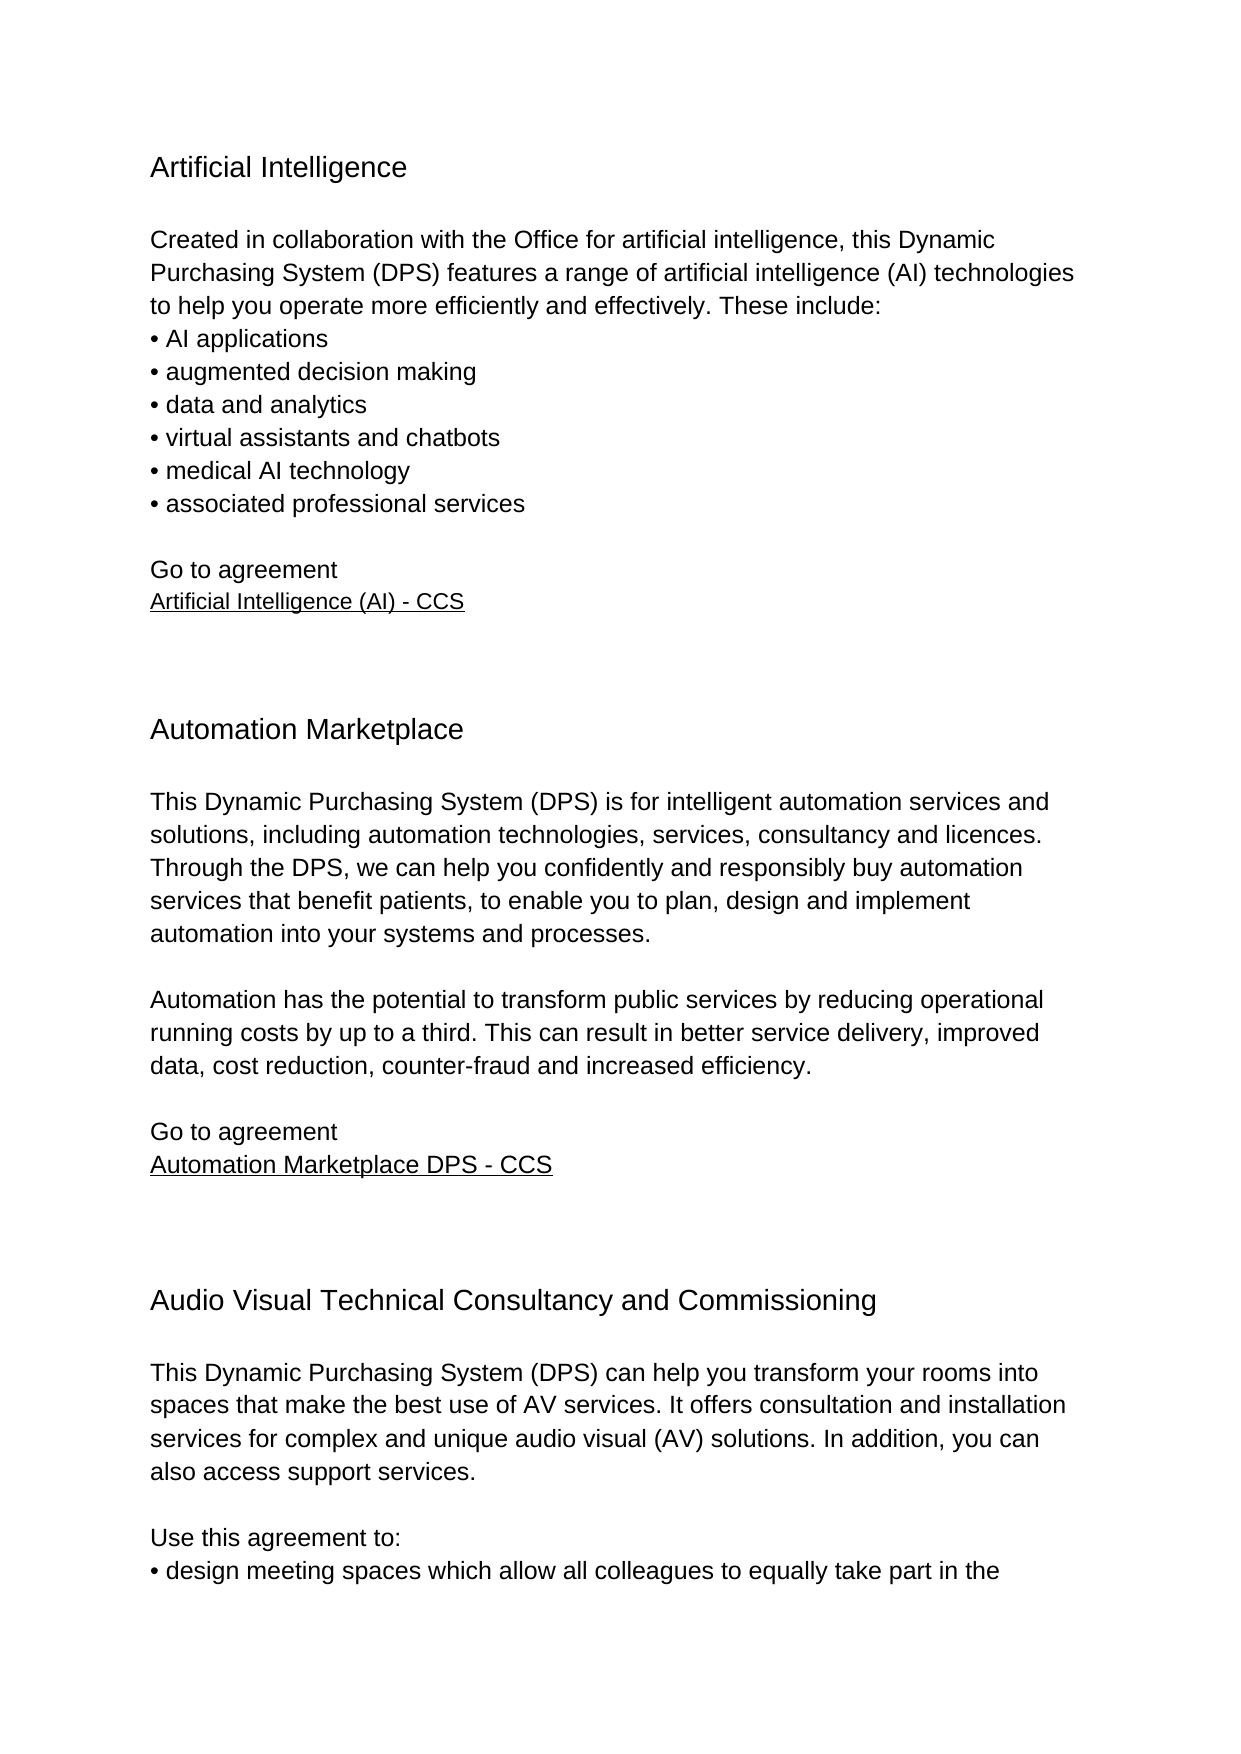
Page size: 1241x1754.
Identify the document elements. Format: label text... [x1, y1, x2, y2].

text This Dynamic Purchasing System (DPS) is for intelligent automation services and solutions, including automation technologies, services, consultancy and licences. [150, 787, 1090, 849]
text • AI applications [150, 324, 1090, 353]
text Through the DPS, we can help you confidently and responsibly buy automation services that benefit patients, to enable you to plan, design and implement automation into your systems and processes. [150, 853, 1090, 948]
subtitle Automation Marketplace [150, 712, 1090, 746]
text • medical AI technology [150, 456, 1090, 485]
text Go to agreement [150, 1117, 1090, 1146]
subtitle Artificial Intelligence [150, 150, 1090, 183]
text Created in collaboration with the Office for artificial intelligence, this Dynamic Purchasing System (DPS) features a range of artificial intelligence (AI) technologies to help you operate more efficiently and effectively. These include: [150, 225, 1090, 320]
text This Dynamic Purchasing System (DPS) can help you transform your rooms into spaces that make the best use of AV services. It offers consultation and installation services for complex and unique audio visual (AV) solutions. In addition, you can also access support services. [150, 1357, 1090, 1485]
subtitle Audio Visual Technical Consultancy and Commissioning [150, 1283, 1090, 1316]
text • augmented decision making [150, 357, 1090, 386]
text Use this agreement to: [150, 1523, 1090, 1551]
text Automation Marketplace DPS - CCS [150, 1150, 1090, 1179]
text Go to agreement [150, 555, 1090, 584]
text Artificial Intelligence (AI) - CCS [150, 588, 1090, 614]
text • virtual assistants and chatbots [150, 423, 1090, 452]
text • data and analytics [150, 390, 1090, 419]
text • associated professional services [150, 489, 1090, 518]
text Automation has the potential to transform public services by reducing operational running costs by up to a third. This can result in better service delivery, improved data, cost reduction, counter-fraud and increased efficiency. [150, 985, 1090, 1080]
text • design meeting spaces which allow all colleagues to equally take part in the [150, 1556, 1090, 1584]
